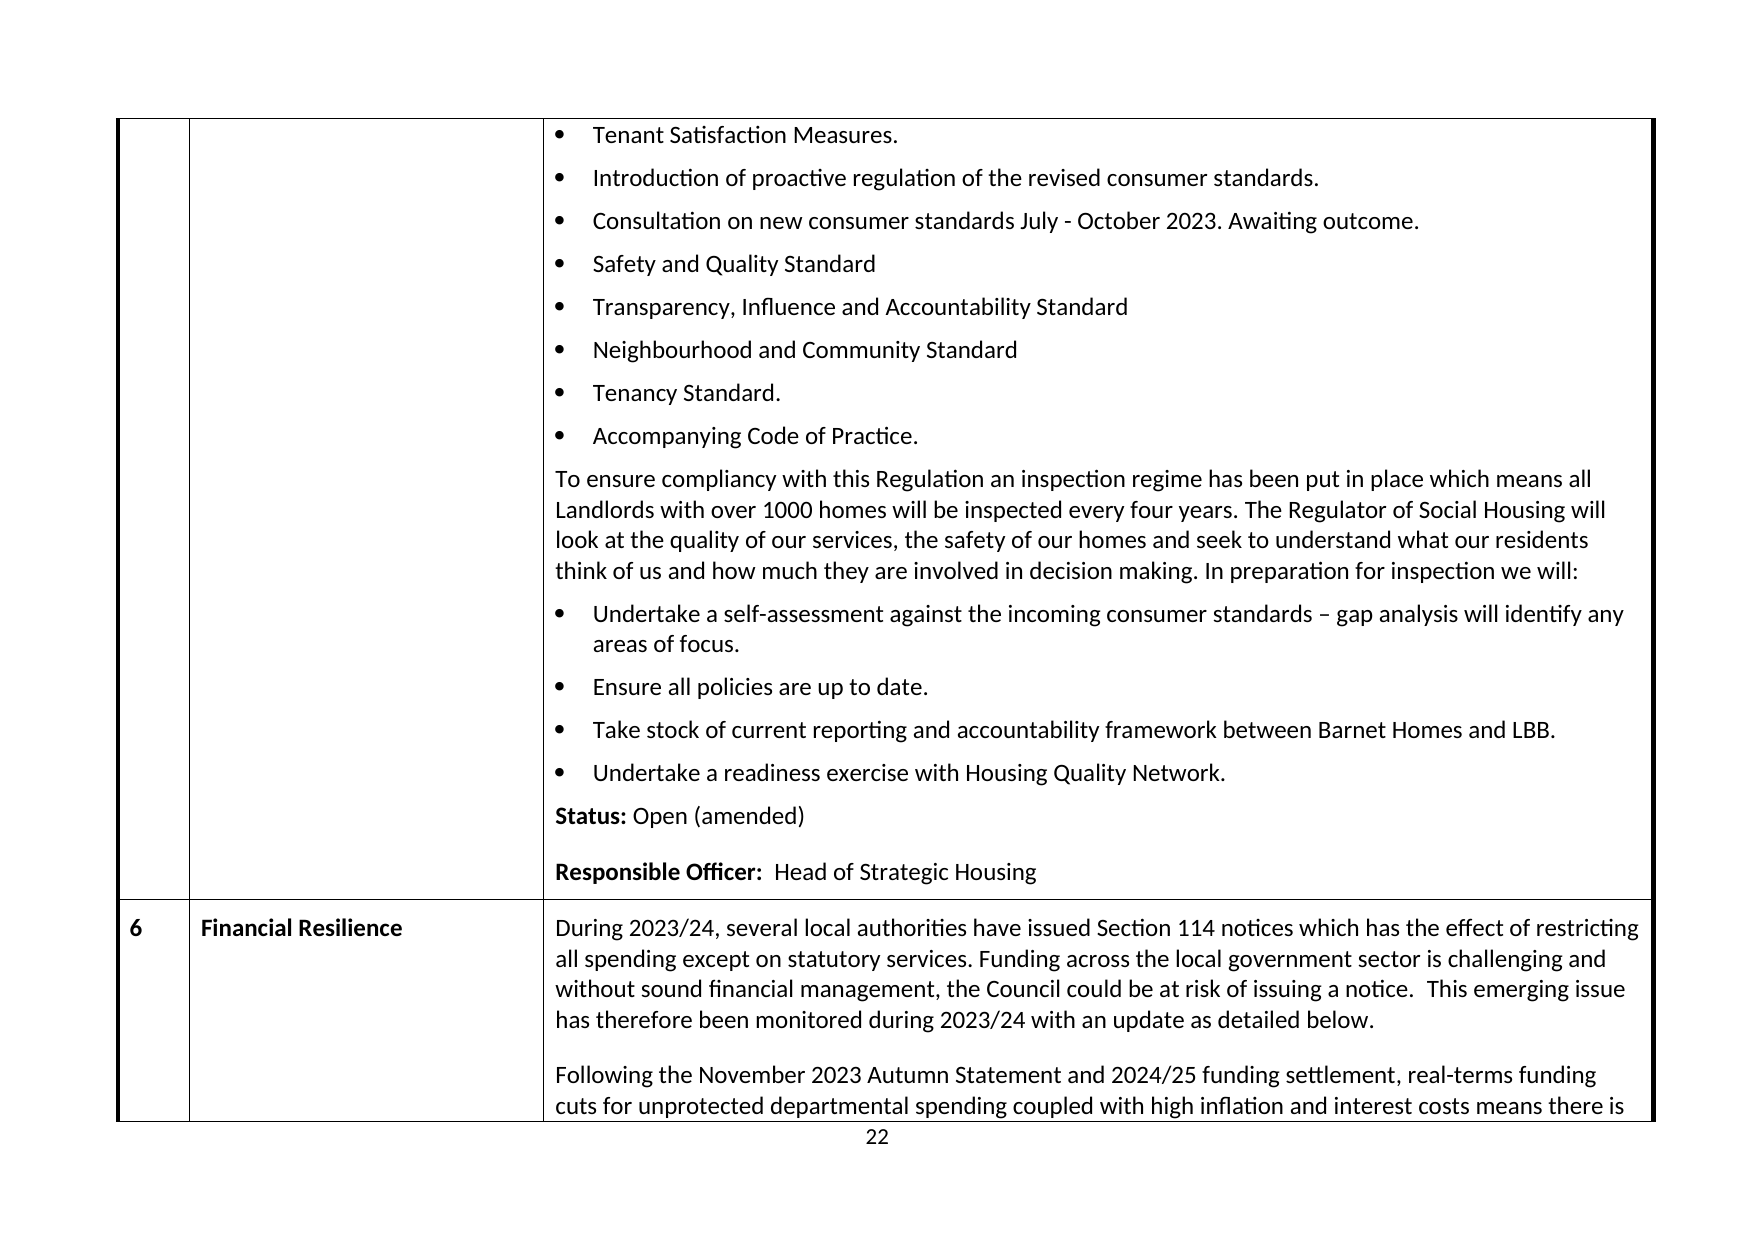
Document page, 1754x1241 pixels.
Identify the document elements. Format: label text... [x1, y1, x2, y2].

table_cell During 2023/24, several local authorities have issued Section 114 notices which has the effect of restricting all spending except on statutory services. Funding across the local government sector is challenging and without sound financial management, the Council could be at risk of issuing a notice. This emerging issue has therefore been monitored during 2023/24 with an update as detailed below. Following the November 2023 Autumn Statement and 2024/25 funding settlement, real-terms funding cuts for unprotected departmental spending coupled with high inflation and interest costs means there is real uncertainty for the sector over its medium-term financial sustainability. Added to this are potential government funding reforms (including ‘fair funding’ and a business rates reset) on the horizon that could have a significant, negative impact on funding levels in the next Spending Review period (commencing 2025/26). Additional government funding in the short term is highly unlikely to be a route to restoring the council to a sustainable financial position and limited assurance can be given regarding the Council’s medium term financial position until the Government has set out the future of Local Government funding. Until this funding is confirmed the S151 Officer cannot confirm that future medium term financial strategies are robust and achievable. Despite the funding uncertainty, the S151 Officer can confirm that the Council is taking all measures to ensure its future financial sustainability by investing in housing and digital transformation, reducing costs in demand led services like social care and homelessness, and working alongside neighbouring boroughs and London Councils to ensure best practice is being adopted. In addition, the council maintains reserves to ensure financial sustainability and for other, non-recurrent purposes such as work on sustainability and transformation, expenditure linked to previous grant receipts or for unplanned one-off items. The Council’s Financial Strategy states that “A level of sustainable reserves will be maintained, this will be defined by the Section 151 Officer during the budget setting process, considering prevailing risks and opportunities. For 2024, this has been identified as £15m for general fund balance and £40m for earmarked non-ringfenced revenue reserves”. Although there is a risk that the level of non-ringfenced revenue reserves may fall below £40m during the MTFS period, the Section 151 Officer considers the current level of reserves sufficient to manage financial sustainability and will be actively working to replenish some of the previous years’ drawdowns. The MTFS for 2024-2030 includes plans to contribute further sums to reserves in order to build up financial resilience. As detailed in the Workplace Wellbeing item, financial stability has been causing anxiety amongst staff. An update on steps being taken to address this are set out below:- The current UK financial crisis together with the shortfalls faced by the council, directly impact members of our staff both in their personal lives and at work. The council is committed to improving the wellbeing of our workforce and so must consider that financial hardship, as well as a lack of resources at work (increased workloads due to budget pressures, and fears over jobs), can lead to unhealthy levels of anxiety and stress for our workforce. There is also a risk of staff being impacted to such a degree that sickness absence levels rise and staff that are at work are not functioning at their best, which will directly impact service delivery. Measures are in place to manage this risk including the councils Workplace Wellbeing strategy and Action plan, which addresses workplace impacts on health, as well as the councils stress policy and risk assessments that identify work related stressors. We will continue to monitor the impact and intervene where appropriate. Inflation In 2022/23 the impact of inflation and increased interest rates on the Budget and Medium-Term Financial Strategy (MTFS) was monitored via the Statement. The update highlighted the impact on the revenue budget and requirement to drawdown on contingency to manage the in-year position. Details of this issue are on pages 23-24 here. This issue has continued to be monitored during 2023/24 and the update is as follows: When the 2023/24 budget was set, the Bank of England, Office for National Statistics and other forecasting organisations were estimating inflation to be around 5-6% in 2023. Based on this intelligence the Council budgeted for non-pay inflation to be just under 8%. The average non-pay inflation across contracts (including fuel, electricity and social care contracts factoring London Living Wage) was just under 10%. While the MTFS for 2023/24 made provision for inflation, given this, it was necessary to drawdown on contingency to help manage the in-year financial position. During 2023/24, rising demand for services against a backdrop of rising inflationary costs in the sector continued to be a financial challenge to the authority with a forecast overspend at Q3 of £19m. The Chancellor’s budget on 6 March 2024 forecast inflation to return to 2.2% by the end of 2024 but given the economic volatility over the last financial year, it would be prudent to keep income and expenditure under review until the outturn has been established. The Council will continue to monitor the impact of rising costs on both in-year budgets and the MTFS, and any impacts will be addressed through regular Business Planning reports to Cabinet. Dedicated Schools Grant (DSG) and School Finances There are significant emerging pressures in the Dedicated Schools Grant and in individual schools finances. These are caused by increasing demands for help for children with additional needs including those with EHCP (Education, Health and Care Plans) and falling school roles in some parts of the Borough. A Schools Finance Group and a Schools in Financial Difficulty Group has been established and is progressing work to address some of these concerns in partnership with Schools Forum. Reforms There are significant reforms proposed by central Government in relation to children’s social care, Special Educational Needs and Disability (SEND) and childcare reforms. There are risks to the Local Authority associated with these proposals as the resources are insufficient to meet the requirements. Housing Revenue Account The current inflation and interest rate environment is putting chronic pressure on Housing Revenue Accounts (HRA’s) across London and the diminishing ability for HRA’s to self-fund (through rental income) sustainably into the future. Balancing the HRA budget has become more challenging due to the turbulent macro-economic environment, changing legislative requirements, government restrictions on the council’s ability to increase rents, and the growing demand for increasingly costly resources. Significant on-going financial and operational challenges include: Increased cost of repairs/ major repairs due to the inflationary cost of labour/ materials significantly above CPI The current high interest rate environment affecting affordability of capital investment and development programmes, as well as meeting our statutory duties – e.g. Damp and Mould, Fire Safety, building safety regulations on Regeneration sites. Increasing cost of utilities rising above prior assumptions, meaning higher subsidy by the council for some households Increasing damp and mould costs, beyond the significant originally estimated investment the council has previously committed. Potential cap on Rents. For 2023/24, Central Government applied a 7% cap on rent, which was significantly lower than the increased cost of repairs. Central Government has not yet notified local authorities of a cap for 2024/25. Status: Open (amended) Responsible Officers: Executive Director Strategy and Resources [544, 900, 1651, 1121]
table_cell [120, 119, 189, 899]
table_cell [190, 119, 543, 899]
table_cell 6 [120, 900, 189, 1121]
table_cell Financial Resilience [190, 900, 543, 1121]
table_cell Fire Safety The 2022/23 update outlined the Council’s response to the ‘Building a Safer Future’ government initiative and associated legislation which included: the appointment of an ‘Accountable Person’; delivering a Fire Safety Investment Programme for high-risk council owned housing blocks; Barnet Homes undertaking fire risk assessments for low and medium rise blocks and delivering a programme of associated safety works; and regular updates in risk assessments in private sector residential buildings. Building Safety ‘Building a Safer Future’ (BSF) is a Government-led initiative in response to the Grenfell Tower tragedy. It is a framework within which the shortcomings identified in the post Grenfell review of Building Regulation and Fire Safety can be addressed. These shortcomings include the way high-rise residential buildings are built and managed. BSF is also intended to deal with situations where residents may raise concerns about the safety of their buildings, which they may feel are not taken seriously by their landlord. Two key pieces of legislation support this initiative – the Building Safety Act and the Fire Safety Act. The new Building Safety Regulator, working under the responsibility of the Health and Safety Executive and with responsibility for ‘high risk’ / ‘in-scope’ buildings (e.g., residential blocks over 18 metres, but other criteria may be defined through subsequent statutory instruments) will be operational in 2023/24. Following formal introduction of the Acts an additional £0.9m per annum has therefore been included in the Housing Revenue Account {HRA} Business plan as revenue expenditure within the plan to deliver the requirements of ‘Building a Safer future’ and associated legislation. An update on the council’s progress in putting in place the requirements of the Building Safety Act was submitted to Housing and Growth Committee on 23rd March 2023. The Committee also approved the following recommendations: Note that the Council will be the ‘Accountable Person’ for the purposes of the Building Safety Act 2022 and ask Council to approve that the functions of the ‘Accountable Person’ be delegated to the Deputy Chief Executive and that the Constitution be updated; and Approve that the Housing Management Agreement between the Council and Barnet Homes be updated as some duties of the ‘Accountable Person’ will be carried out by them as agent for the council. Fire safety has continued to be monitored throughout 2023/24 with the following highlights: The £52m Fire Safety Investment Programme for high-risk council owned housing blocks is now complete. Barnet Homes have delivered the fire risk assessment survey programme for low and medium rise blocks totalling 900+ reports. An assessment of future investment need has been developed and budget provision of £29.5m for a 5-year investment programme has been approved. Due to the unforeseen Moss Hall Fire and the wider impact this programme has been extended to 7 years with an additional £3.6million required to deliver the Moss Hall wider project. These works will include compartmentation; fire doors to communal areas and flats; fire detection systems; emergency lighting and fire signage. Due to latest update from DLUCH on the response being proportionate on buildings under 11m a new assessment tool is being created to identify the risk of each building which may lead to variations on the delivery of work. This task will be completed in 2024. Implementation of the Moss Hall wider fire safety project for timber frame houses which will run from 2023 to 2026. Implementation of Fire Door inspection programme. Structural assessments of high rise buildings and conversions from EWI to PAS 9980 external wall assessments Registration of high-rise buildings on HSE portal, Building Safety Cases, Golden Thread digital system and Resident engagement strategy to ‘go live’ in Q1 2024. Quarterly meetings with Deputy Chief Executive and The Barnet Group (TBG) CEO as per note above regarding ‘Accountable Person’ status. Reporting regime for LFB of life safety equipment in high rise buildings Regular updates on risk assessments in private sector buildings (residential). Damp and Mould The 2022/23 update detailed that; the council had been undertaking surveys of council housing stock; Barnet Homes recruiting a ‘Healthy Homes Team’ and linked investment to deal with damp and mould issues; and the approach to managing this issue in the private rented sector. Since the original response to Housing and Growth Committee on 17th January 2023, following the tragic case of Awaab Ishak, Barnet Homes has recruited additional resources and created a new ‘Healthy Homes Team’ to manage the current caseload of damp and mould. This is at a cost of circa. £0.200m per annum. We commenced 2023/24 with a revenue budget of £1.1m for staffing and revenue works expenditure and a £1m capital budget for improvements to the stock were required to deal with damp and mould issues. The consultant Savills have completed property condition surveys at 100% of LBB’s social housing stock. These surveys have identified damp and mould issues at different levels of severity. Repairs works have since been completed to rectify the 131 ‘severe’ cases of damp and mould that were identified through the surveys. To ensure that damp and mould cases are identified and addressed going forward, Barnet Homes’ Damp and Mould Working Group has overseen the delivery of training for technical and non-technical staff on identifying and reporting damp and mould in tenants’ homes. In addition, the options available to residents for reporting damp and mould issues have been expanded and simplified, and a communications campaign has been delivered to benefit residents. From June to August 2023, the internal auditors for The Barnet Group (TBG), Mazars, completed an independent audit of TBG’s approach to dealing with Damp, Mould and Condensation in residential properties. The result of the audit was ‘adequate’ assurance, with one minor and one moderate recommendation, as follows: Implement more detailed complaints performance reporting including analysis on service area sub-categories. Introduce formal damp and mould training which is mandatory for new starters and staff, and is required to be refreshed on a periodic basis by all staff. TBG have since completed these actions. Housing Regulation and Inspection Over the last few years the regulatory landscape for Housing has shifted significantly, especially for local authority housing, we have seen: Outcome-focused regulator. Regulator of Social Housing (RSH) vision: “To deliver safe, quality homes for tenants to live in, and for tenants to enjoy universally good services”. Social Housing (Regulation) Act 2023 Tenant Satisfaction Measures. Introduction of proactive regulation of the revised consumer standards. Consultation on new consumer standards July - October 2023. Awaiting outcome. Safety and Quality Standard Transparency, Influence and Accountability Standard Neighbourhood and Community Standard Tenancy Standard. Accompanying Code of Practice. To ensure compliancy with this Regulation an inspection regime has been put in place which means all Landlords with over 1000 homes will be inspected every four years. The Regulator of Social Housing will look at the quality of our services, the safety of our homes and seek to understand what our residents think of us and how much they are involved in decision making. In preparation for inspection we will: Undertake a self-assessment against the incoming consumer standards – gap analysis will identify any areas of focus. Ensure all policies are up to date. Take stock of current reporting and accountability framework between Barnet Homes and LBB. Undertake a readiness exercise with Housing Quality Network. Status: Open (amended) Responsible Officer: Head of Strategic Housing [544, 119, 1651, 899]
